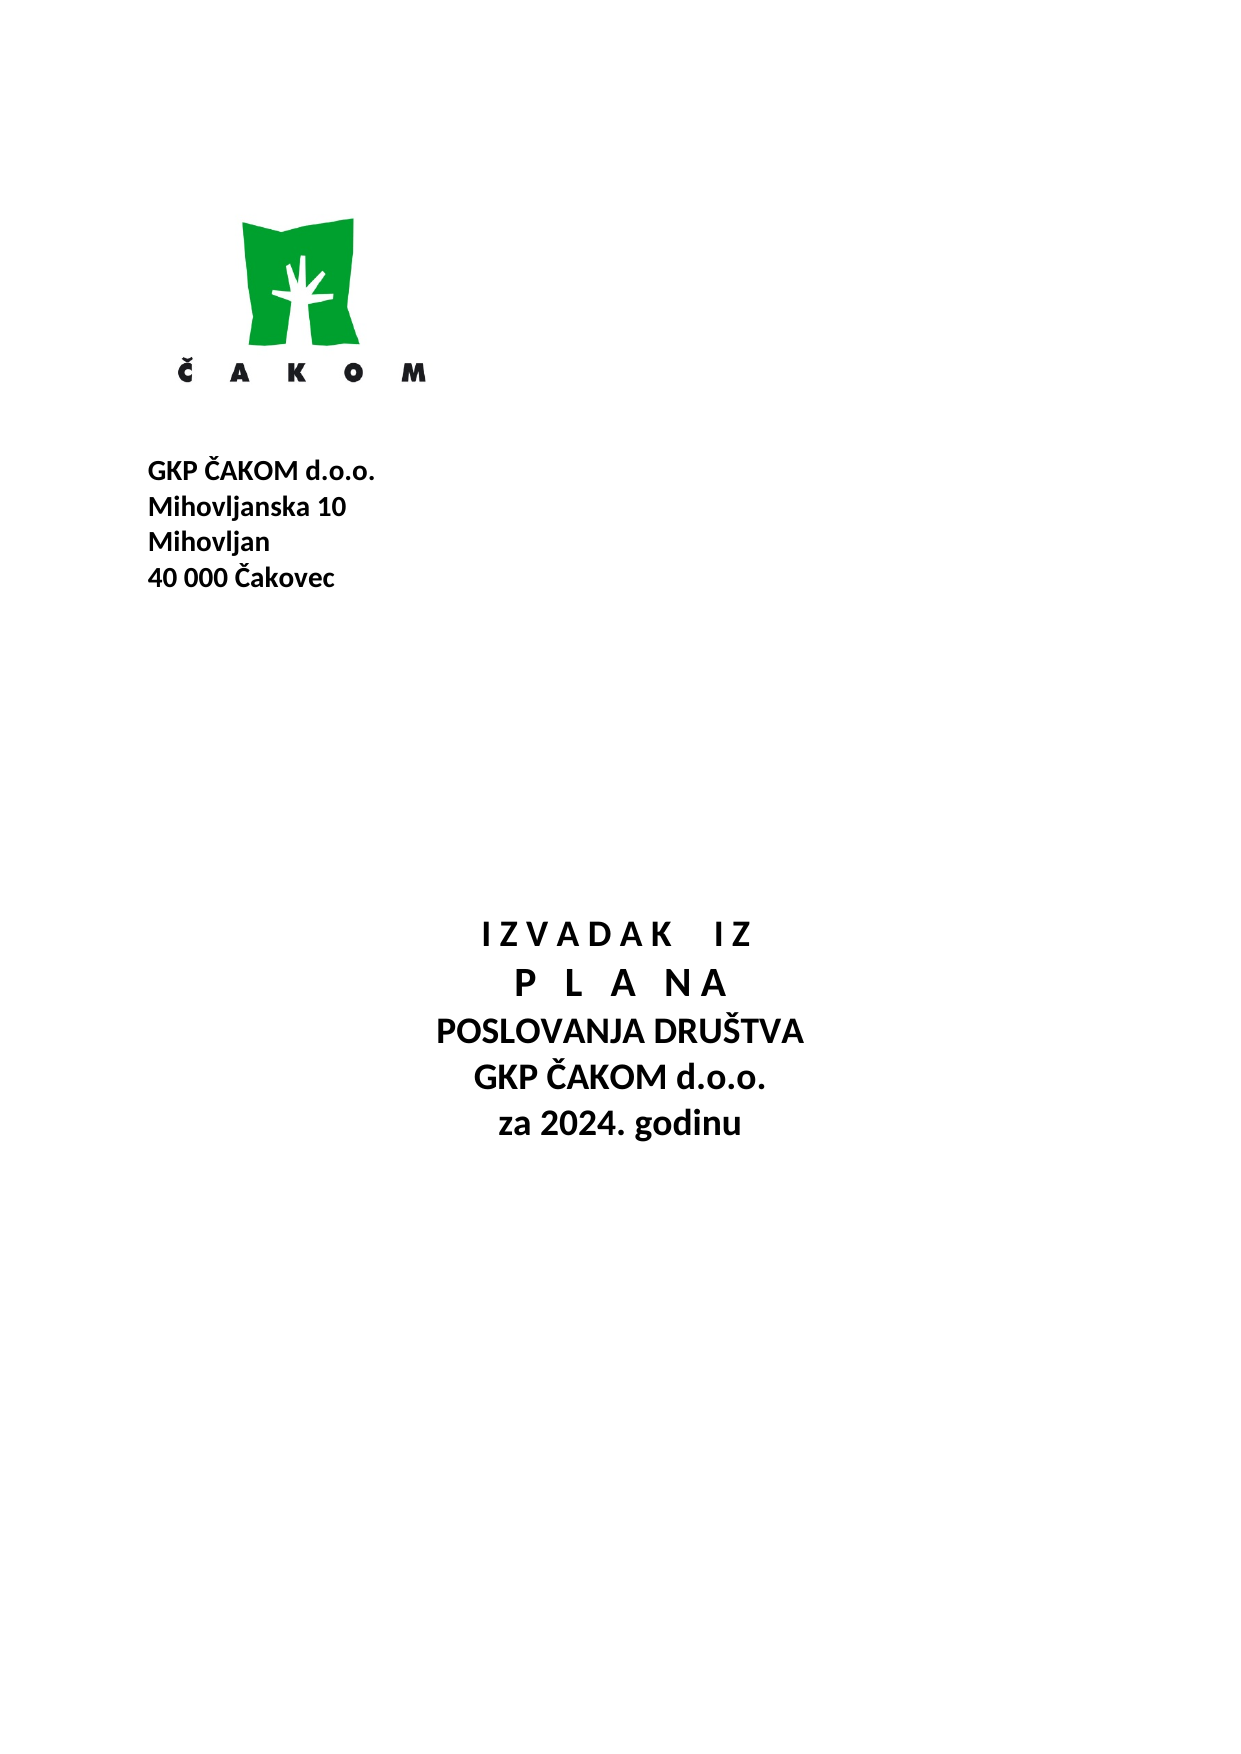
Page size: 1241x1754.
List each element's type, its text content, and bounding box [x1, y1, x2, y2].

text za 2024. godinu [148, 1098, 1093, 1144]
text GKP ČAKOM d.o.o. [148, 452, 1093, 488]
subtitle POSLOVANJA DRUŠTVA [148, 1007, 1093, 1053]
text I Z V A D A K I Z [148, 910, 1093, 956]
text GKP ČAKOM d.o.o. [148, 1053, 1093, 1098]
text 40 000 Čakovec [148, 559, 1093, 595]
text Mihovljanska 10 [148, 488, 1093, 523]
text P L A N A [148, 956, 1093, 1007]
text Mihovljan [148, 523, 1093, 559]
